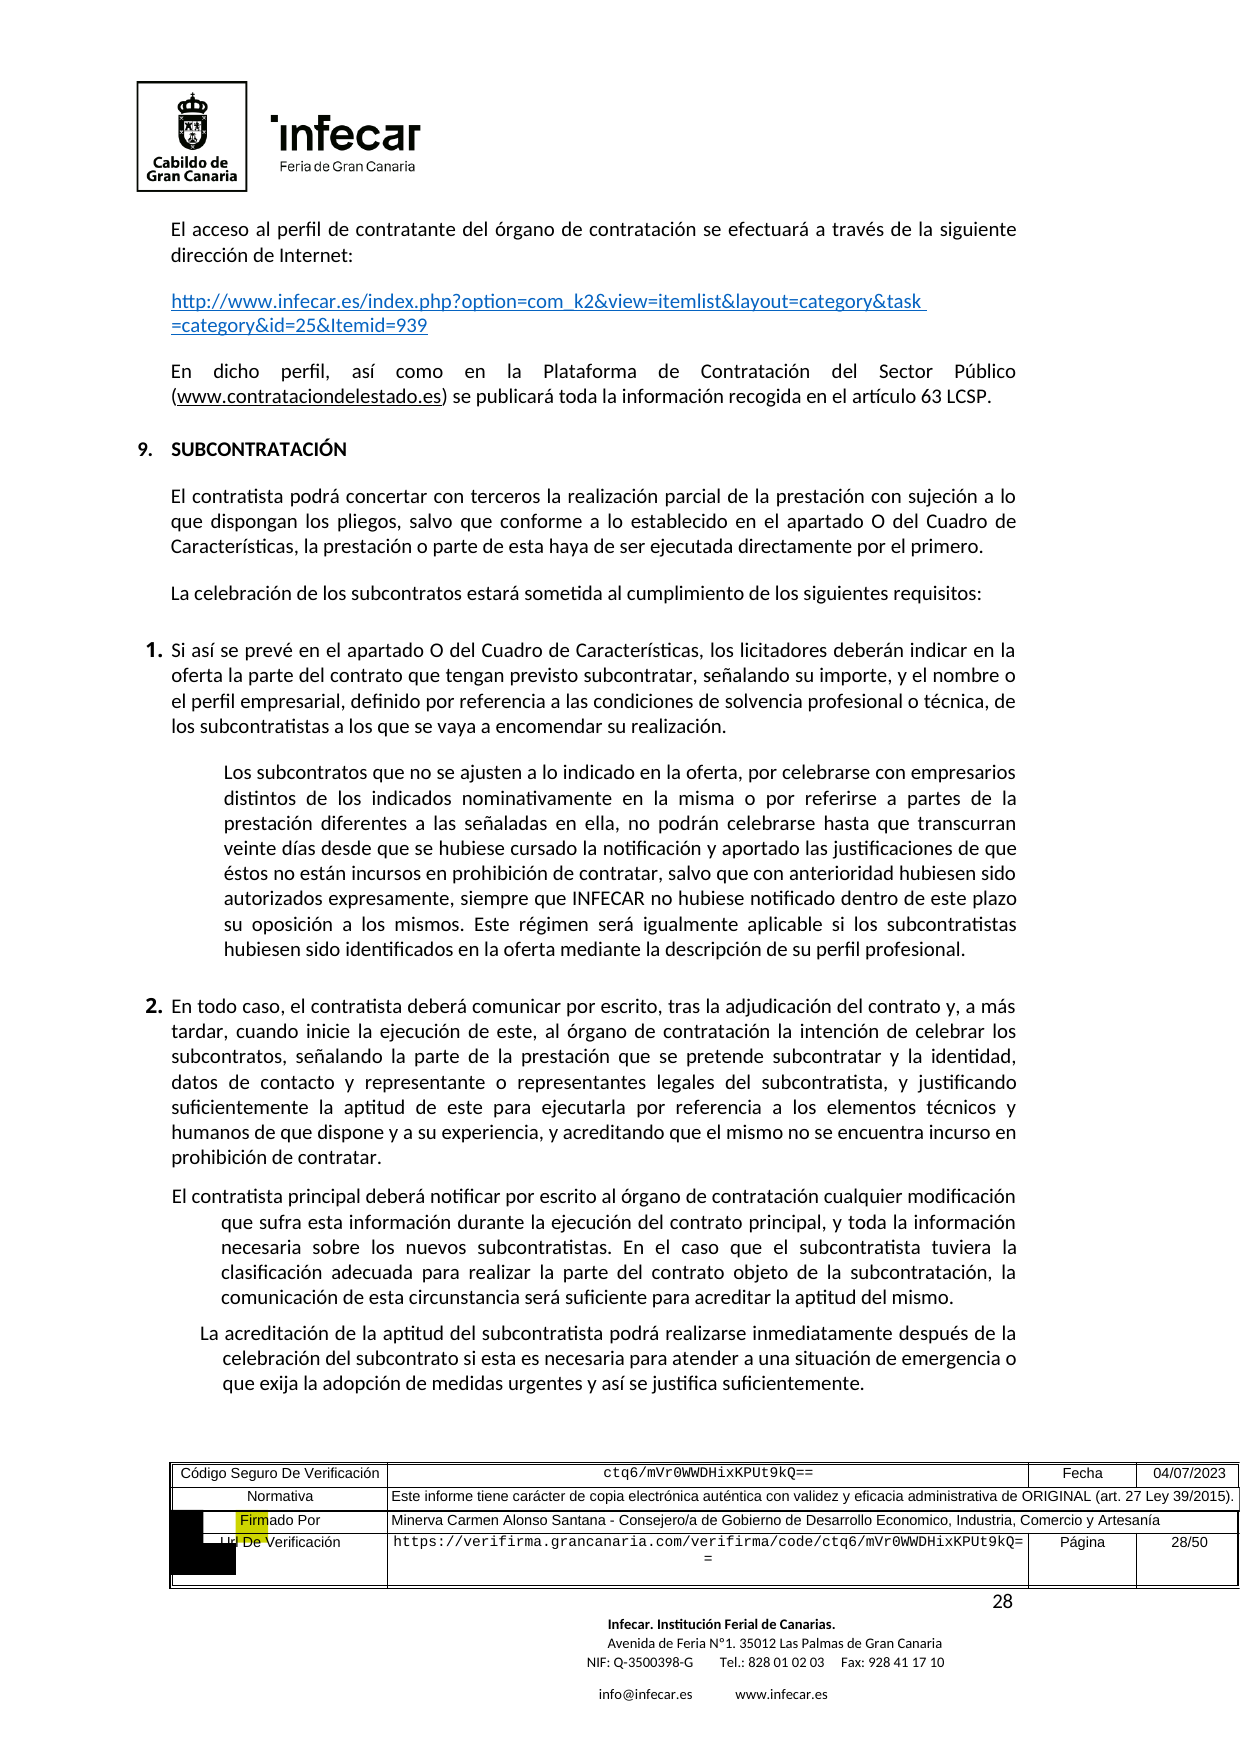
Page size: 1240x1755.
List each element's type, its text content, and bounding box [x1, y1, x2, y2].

list Si así se prevé en el apartado O del Cuadro de Características, los licitadores deberán indicar en la oferta la parte del contrato que tengan previsto subcontratar, señalando su importe, y el nombre o el perfil empresarial, definido por referencia a las condiciones de solvencia profesional o técnica, de los subcontratistas a los que se vaya a encomendar su realización. [145, 635, 1018, 738]
text La celebración de los subcontratos estará sometida al cumplimiento de los siguientes requisitos: [171, 580, 1018, 606]
text El contratista principal deberá notificar por escrito al órgano de contratación cualquier modificación que sufra esta información durante la ejecución del contrato principal, y toda la información necesaria sobre los nuevos subcontratistas. En el caso que el subcontratista tuviera la clasificación adecuada para realizar la parte del contrato objeto de la subcontratación, la comunicación de esta circunstancia será suficiente para acreditar la aptitud del mismo. [169, 1184, 1018, 1310]
text Los subcontratos que no se ajusten a lo indicado en la oferta, por celebrarse con empresarios distintos de los indicados nominativamente en la misma o por referirse a partes de la prestación diferentes a las señaladas en ella, no podrán celebrarse hasta que transcurran veinte días desde que se hubiese cursado la notificación y aportado las justificaciones de que éstos no están incursos en prohibición de contratar, salvo que con anterioridad hubiesen sido autorizados expresamente, siempre que INFECAR no hubiese notificado dentro de este plazo su oposición a los mismos. Este régimen será igualmente aplicable si los subcontratistas hubiesen sido identificados en la oferta mediante la descripción de su perfil profesional. [223, 760, 1018, 961]
text El acceso al perfil de contratante del órgano de contratación se efectuará a través de la siguiente dirección de Internet: [171, 217, 1018, 267]
text La acreditación de la aptitud del subcontratista podrá realizarse inmediatamente después de la celebración del subcontrato si esta es necesaria para atender a una situación de emergencia o que exija la adopción de medidas urgentes y así se justifica suficientemente. [196, 1320, 1018, 1396]
text El contratista podrá concertar con terceros la realización parcial de la prestación con sujeción a lo que dispongan los pliegos, salvo que conforme a lo establecido en el apartado O del Cuadro de Características, la prestación o parte de esta haya de ser ejecutada directamente por el primero. [171, 483, 1018, 559]
text En dicho perfil, así como en la Plataforma de Contratación del Sector Público (www.contrataciondelestado.es) se publicará toda la información recogida en el artículo 63 LCSP. [171, 358, 1018, 409]
list SUBCONTRATACIÓN [137, 436, 1019, 462]
list En todo caso, el contratista deberá comunicar por escrito, tras la adjudicación del contrato y, a más tardar, cuando inicie la ejecución de este, al órgano de contratación la intención de celebrar los subcontratos, señalando la parte de la prestación que se pretende subcontratar y la identidad, datos de contacto y representante o representantes legales del subcontratista, y justificando suficientemente la aptitud de este para ejecutarla por referencia a los elementos técnicos y humanos de que dispone y a su experiencia, y acreditando que el mismo no se encuentra incurso en prohibición de contratar. [145, 991, 1018, 1170]
text http://www.infecar.es/index.php?option=com_k2&view=itemlist&layout=category&task =category&id=25&Itemid=939 [171, 288, 1059, 337]
